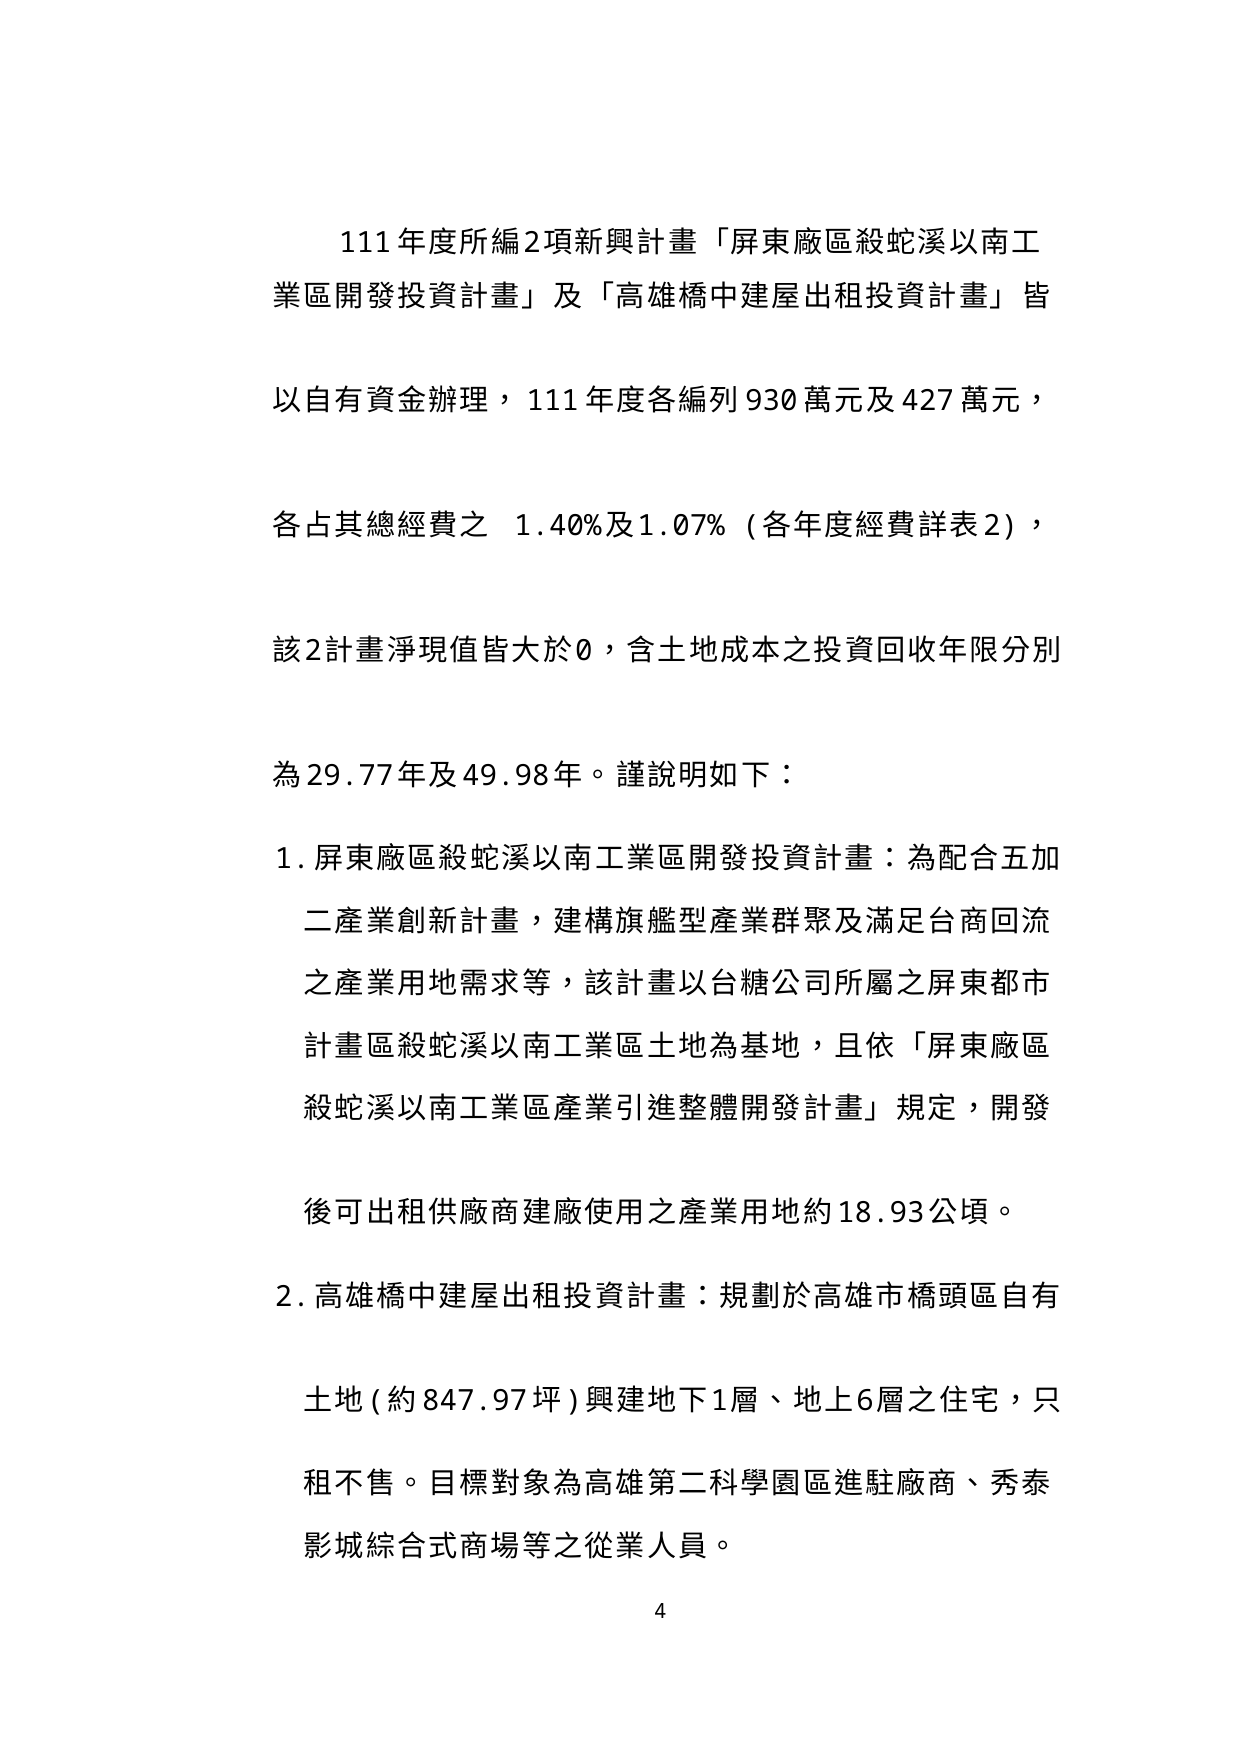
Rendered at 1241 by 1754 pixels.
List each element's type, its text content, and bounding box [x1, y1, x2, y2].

text 111年度所編2項新興計畫「屏東廠區殺蛇溪以南工業區開發投資計畫」及「高雄橋中建屋出租投資計畫」皆以自有資金辦理，111年度各編列930萬元及427萬元，各占其總經費之 1.40%及1.07% (各年度經費詳表2)，該2計畫淨現值皆大於0，含土地成本之投資回收年限分別為29.77年及49.98年。謹說明如下： [266, 189, 1063, 814]
text 1.屏東廠區殺蛇溪以南工業區開發投資計畫：為配合五加二產業創新計畫，建構旗艦型產業群聚及滿足台商回流之產業用地需求等，該計畫以台糖公司所屬之屏東都市計畫區殺蛇溪以南工業區土地為基地，且依「屏東廠區殺蛇溪以南工業區產業引進整體開發計畫」規定，開發後可出租供廠商建廠使用之產業用地約18.93公頃。 [266, 814, 1063, 1252]
text 2.高雄橋中建屋出租投資計畫：規劃於高雄市橋頭區自有土地(約847.97坪)興建地下1層、地上6層之住宅，只租不售。目標對象為高雄第二科學園區進駐廠商、秀泰影城綜合式商場等之從業人員。 [266, 1252, 1063, 1564]
